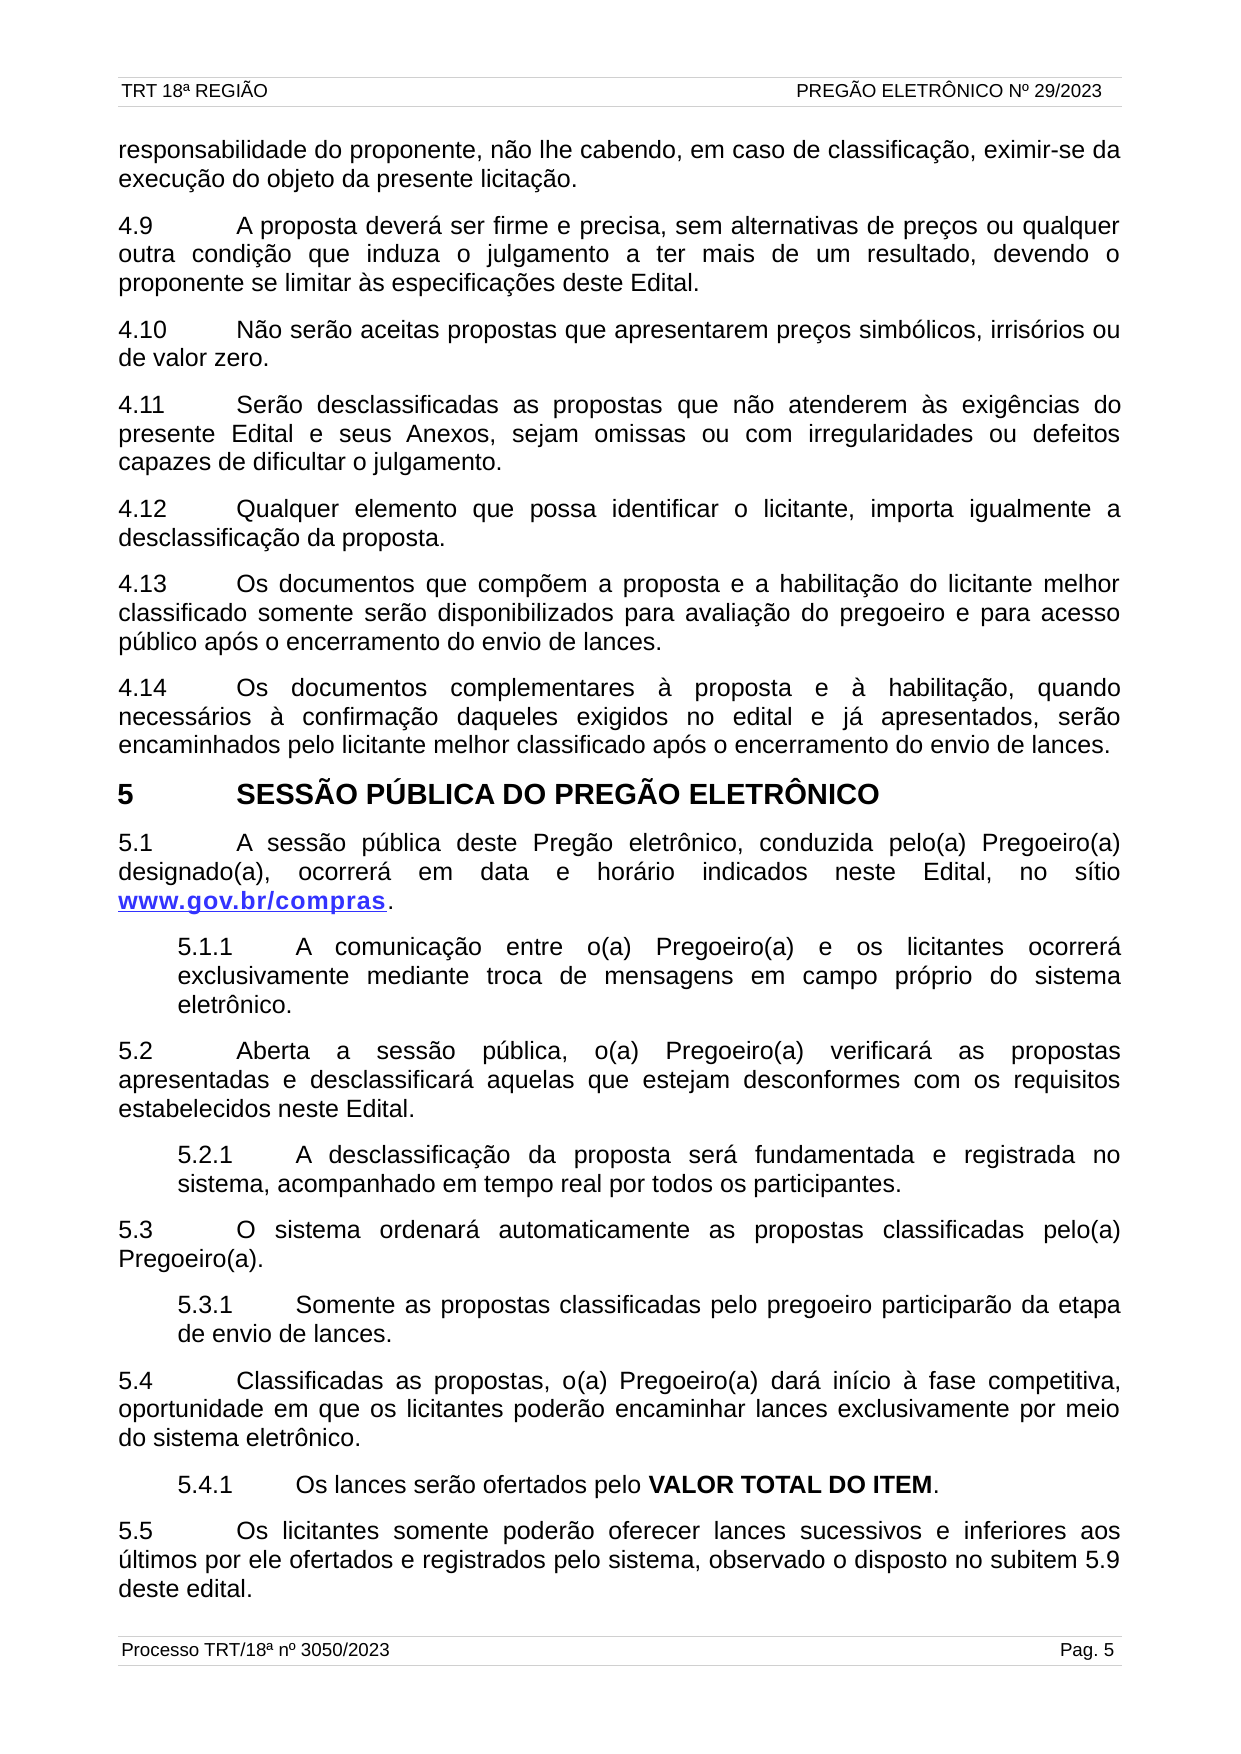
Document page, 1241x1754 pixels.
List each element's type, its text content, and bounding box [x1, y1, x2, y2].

text 5.1.1 A comunicação entre o(a) Pregoeiro(a) e os licitantes ocorrerá exclusivamente mediante troca de mensagens em campo próprio do sistema eletrônico. [177, 932, 1122, 1018]
text 5.3.1 Somente as propostas classificadas pelo pregoeiro participarão da etapa de envio de lances. [177, 1291, 1122, 1348]
text 5.4 Classificadas as propostas, o(a) Pregoeiro(a) dará início à fase competitiva, oportunidade em que os licitantes poderão encaminhar lances exclusivamente por meio do sistema eletrônico. [118, 1366, 1122, 1452]
text responsabilidade do proponente, não lhe cabendo, em caso de classificação, eximir-se da execução do objeto da presente licitação. [118, 136, 1122, 193]
text 5.2.1 A desclassificação da proposta será fundamentada e registrada no sistema, acompanhado em tempo real por todos os participantes. [177, 1140, 1122, 1198]
list 4.12 Qualquer elemento que possa identificar o licitante, importa igualmente a desclassificação da proposta. [118, 494, 1122, 551]
text 4.10 Não serão aceitas propostas que apresentarem preços simbólicos, irrisórios ou de valor zero. [118, 315, 1122, 372]
text 5 SESSÃO PÚBLICA DO PREGÃO ELETRÔNICO [117, 777, 1122, 811]
text 5.5 Os licitantes somente poderão oferecer lances sucessivos e inferiores aos últimos por ele ofertados e registrados pelo sistema, observado o disposto no subitem 5.9 deste edital. [118, 1516, 1122, 1602]
text 5.4.1 Os lances serão ofertados pelo VALOR TOTAL DO ITEM. [177, 1470, 1122, 1498]
text 4.14 Os documentos complementares à proposta e à habilitação, quando necessários à confirmação daqueles exigidos no edital e já apresentados, serão encaminhados pelo licitante melhor classificado após o encerramento do envio de lances. [118, 673, 1122, 759]
text 4.9 A proposta deverá ser firme e precisa, sem alternativas de preços ou qualquer outra condição que induza o julgamento a ter mais de um resultado, devendo o proponente se limitar às especificações deste Edital. [118, 211, 1122, 297]
text 5.2 Aberta a sessão pública, o(a) Pregoeiro(a) verificará as propostas apresentadas e desclassificará aquelas que estejam desconformes com os requisitos estabelecidos neste Edital. [118, 1036, 1122, 1122]
text 4.11 Serão desclassificadas as propostas que não atenderem às exigências do presente Edital e seus Anexos, sejam omissas ou com irregularidades ou defeitos capazes de dificultar o julgamento. [118, 390, 1122, 476]
text 5.3 O sistema ordenará automaticamente as propostas classificadas pelo(a) Pregoeiro(a). [118, 1215, 1122, 1273]
text 5.1 A sessão pública deste Pregão eletrônico, conduzida pelo(a) Pregoeiro(a) designado(a), ocorrerá em data e horário indicados neste Edital, no sítio www.gov.br/compras. [118, 828, 1122, 914]
text 4.13 Os documentos que compõem a proposta e a habilitação do licitante melhor classificado somente serão disponibilizados para avaliação do pregoeiro e para acesso público após o encerramento do envio de lances. [118, 569, 1122, 655]
